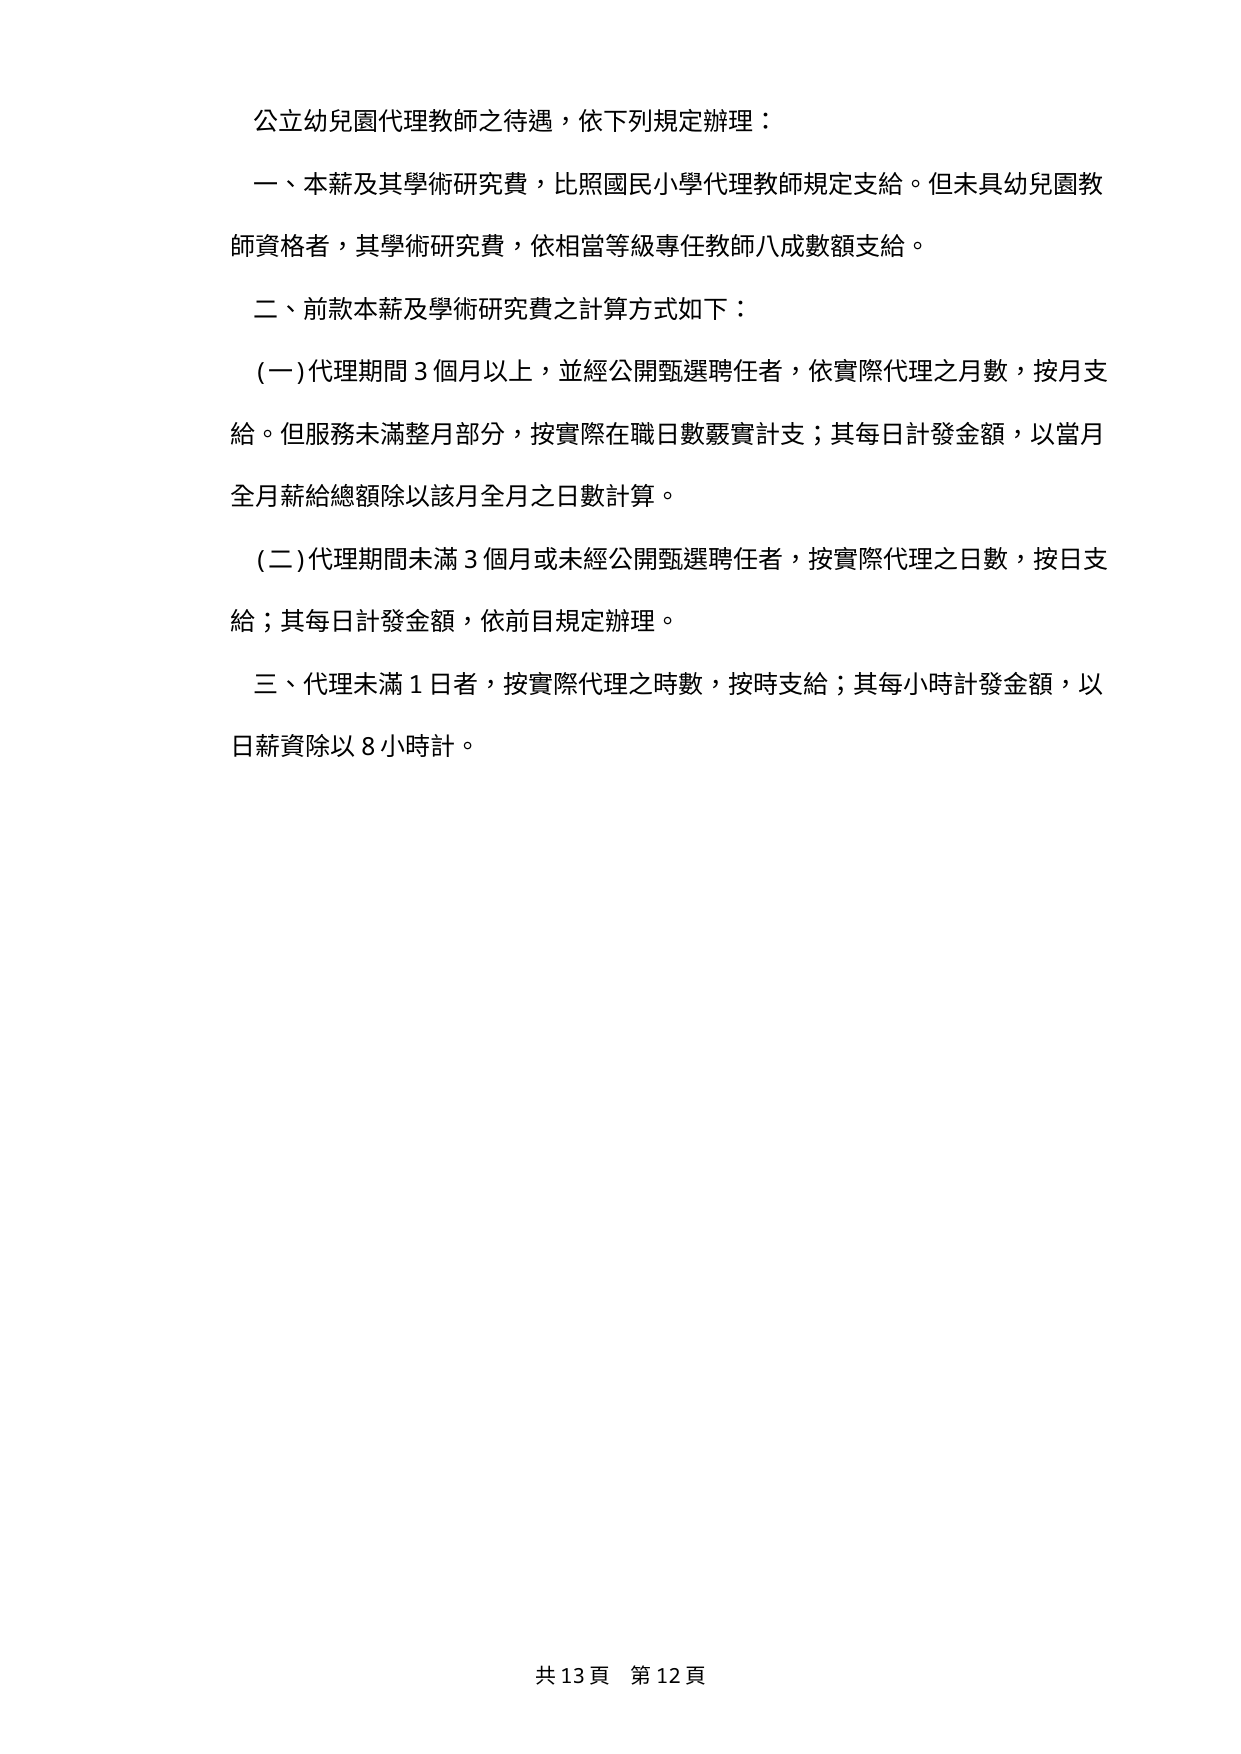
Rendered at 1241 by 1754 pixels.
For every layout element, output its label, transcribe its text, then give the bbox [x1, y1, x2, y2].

text 一、本薪及其學術研究費，比照國民小學代理教師規定支給。但未具幼兒園教師資格者，其學術研究費，依相當等級專任教師八成數額支給。 [118, 141, 1122, 266]
text (二)代理期間未滿3個月或未經公開甄選聘任者，按實際代理之日數，按日支給；其每日計發金額，依前目規定辦理。 [118, 516, 1122, 641]
text 三、代理未滿1日者，按實際代理之時數，按時支給；其每小時計發金額，以日薪資除以8小時計。 [118, 641, 1122, 766]
text 公立幼兒園代理教師之待遇，依下列規定辦理： [118, 78, 1122, 141]
text (一)代理期間3個月以上，並經公開甄選聘任者，依實際代理之月數，按月支給。但服務未滿整月部分，按實際在職日數覈實計支；其每日計發金額，以當月全月薪給總額除以該月全月之日數計算。 [118, 328, 1122, 516]
text 二、前款本薪及學術研究費之計算方式如下： [118, 266, 1122, 328]
